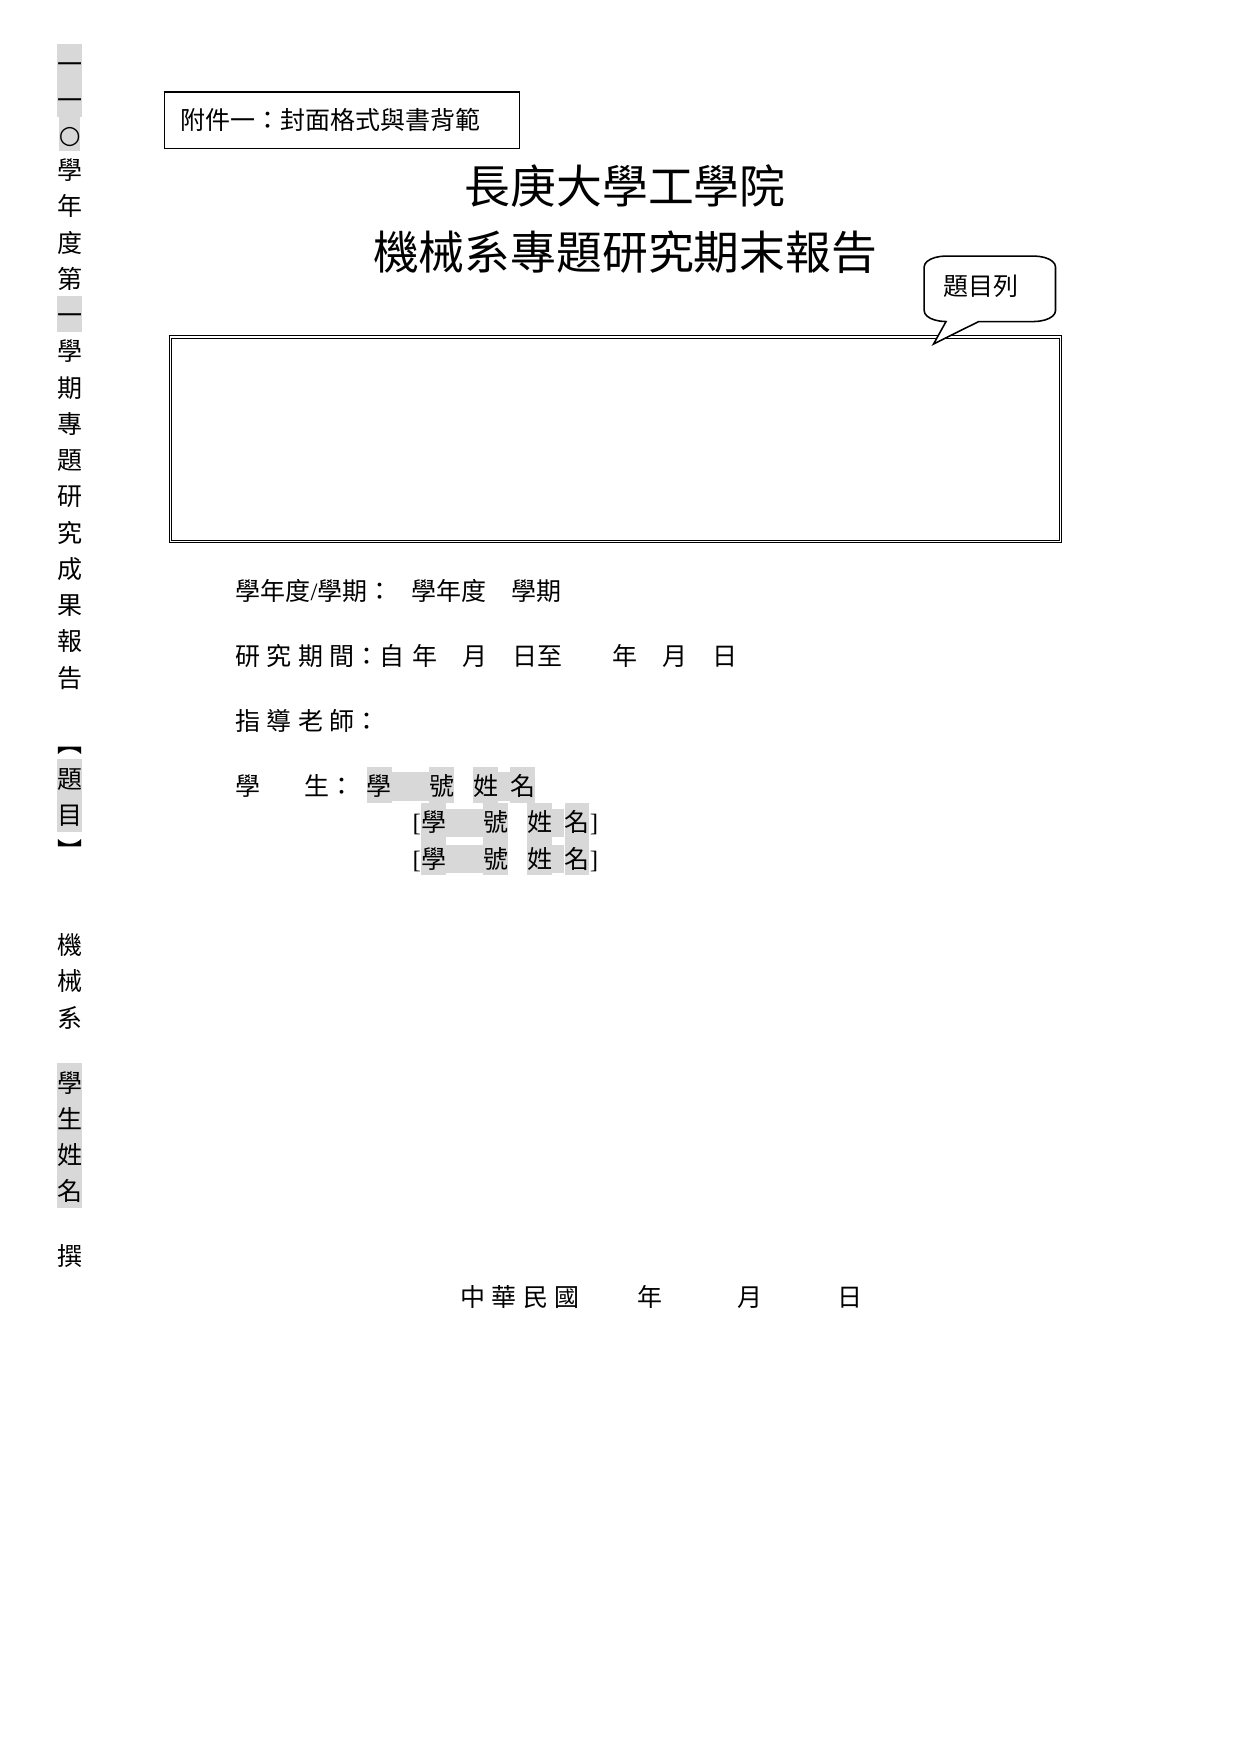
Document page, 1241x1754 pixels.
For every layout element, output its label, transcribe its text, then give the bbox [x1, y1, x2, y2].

table_header [172, 339, 1059, 540]
text 學年度/學期： 學年度 學期 [162, 572, 1087, 608]
text 究 [47, 513, 92, 549]
text 度 [47, 223, 92, 259]
text 名 [47, 1172, 92, 1208]
text 長庚大學工學院 [162, 150, 1087, 216]
text 果 [47, 586, 92, 622]
text 撰 [47, 1237, 92, 1273]
text [學 號 姓 名] [235, 839, 1087, 875]
text 機械系 [47, 926, 92, 1034]
text 學 [47, 332, 92, 368]
text ○ [47, 117, 92, 151]
text 中 華 民 國 年 月 日 [235, 1278, 1087, 1314]
text 專 [47, 404, 92, 441]
text 題 [47, 441, 92, 477]
text 成 [47, 549, 92, 586]
text [47, 694, 92, 723]
text 一 [47, 80, 92, 117]
text [47, 1034, 92, 1063]
text [學 號 姓 名] [235, 803, 1087, 839]
text 年 [47, 187, 92, 223]
text ︻ [47, 723, 92, 759]
text [47, 1273, 92, 1599]
text 一 [47, 44, 92, 80]
text 告 [47, 658, 92, 694]
text 姓 [47, 1136, 92, 1172]
text [47, 1208, 92, 1237]
text 研 究 期 間：自 年 月 日至 年 月 日 [162, 637, 1087, 673]
text 研 [47, 477, 92, 513]
text 第 [47, 259, 92, 296]
text 生 [47, 1099, 92, 1136]
text [47, 868, 92, 926]
text 學 生： 學 號 姓 名 [235, 767, 1087, 803]
text 報 [47, 622, 92, 658]
text 一 [47, 296, 92, 332]
text 附件一：封面格式與書背範例 [180, 100, 503, 140]
text ︼ [47, 832, 92, 868]
text 學 [47, 1063, 92, 1099]
text 題 [47, 759, 92, 796]
text 機械系專題研究期末報告 [162, 216, 1087, 283]
text 學 [47, 151, 92, 187]
text 目 [47, 796, 92, 832]
text [165, 93, 519, 148]
text 指 導 老 師： [235, 702, 1087, 738]
text 期 [47, 368, 92, 404]
